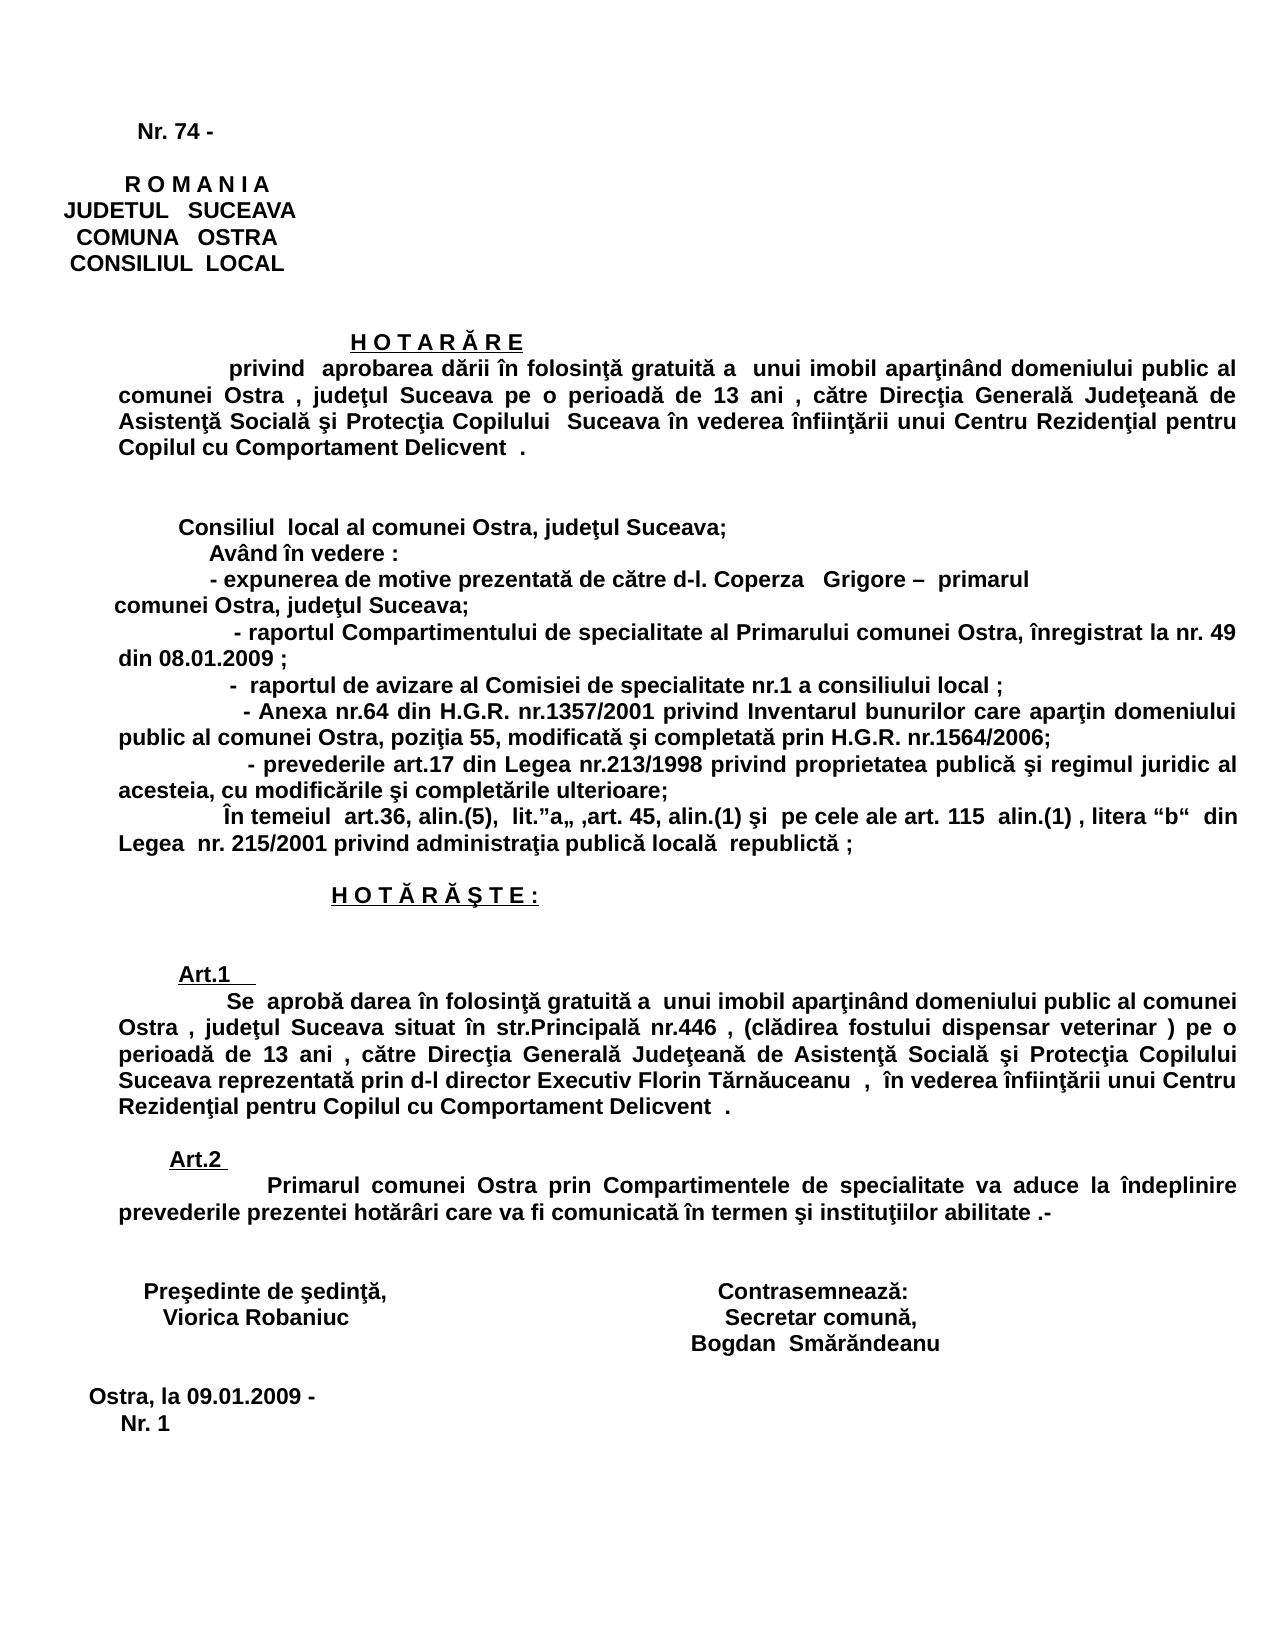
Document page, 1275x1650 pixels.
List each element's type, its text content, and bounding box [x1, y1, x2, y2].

text În temeiul art.36, alin.(5), lit.”a„ ,art. 45, alin.(1) şi pe cele ale art. 115 alin.(1) , litera “b“ din Legea nr. 215/2001 privind administraţia publică locală republictă ; [103, 803, 1238, 856]
text Art.2 [118, 1146, 1238, 1172]
text Nr. 74 - [118, 118, 1157, 144]
text - prevederile art.17 din Legea nr.213/1998 privind proprietatea publică şi regimul juridic al acesteia, cu modificările şi completările ulterioare; [118, 751, 1238, 803]
text Consiliul local al comunei Ostra, judeţul Suceava; [44, 513, 1238, 540]
text - Anexa nr.64 din H.G.R. nr.1357/2001 privind Inventarul bunurilor care aparţin domeniului public al comunei Ostra, poziţia 55, modificată şi completată prin H.G.R. nr.1564/2006; [118, 698, 1238, 751]
text H O T Ă R Ă Ş T E : [44, 882, 1238, 909]
text Având în vedere : [88, 540, 1238, 566]
text - raportul Compartimentului de specialitate al Primarului comunei Ostra, înregistrat la nr. 49 din 08.01.2009 ; [118, 619, 1238, 672]
text Primarul comunei Ostra prin Compartimentele de specialitate va aduce la îndeplinire prevederile prezentei hotărâri care va fi comunicată în termen şi instituţiilor abilitate .- [118, 1172, 1238, 1225]
text Ostra, la 09.01.2009 - [88, 1383, 1238, 1409]
text Se aprobă darea în folosinţă gratuită a unui imobil aparţinând domeniului public al comunei Ostra , judeţul Suceava situat în str.Principală nr.446 , (clădirea fostului dispensar veterinar ) pe o perioadă de 13 ani , către Direcţia Generală Judeţeană de Asistenţă Socială şi Protecţia Copilului Suceava reprezentată prin d-l director Executiv Florin Tărnăuceanu , în vederea înfiinţării unui Centru Rezidenţial pentru Copilul cu Comportament Delicvent . [118, 988, 1238, 1119]
text Art.1 [44, 961, 1238, 988]
text - expunerea de motive prezentată de către d-l. Coperza Grigore – primarul [88, 566, 1238, 592]
text COMUNA OSTRA [44, 223, 1238, 250]
text Bogdan Smărăndeanu [118, 1330, 1238, 1357]
text privind aprobarea dării în folosinţă gratuită a unui imobil aparţinând domeniului public al comunei Ostra , judeţul Suceava pe o perioadă de 13 ani , către Direcţia Generală Judeţeană de Asistenţă Socială şi Protecţia Copilului Suceava în vederea înfiinţării unui Centru Rezidenţial pentru Copilul cu Comportament Delicvent . [118, 355, 1238, 461]
text comunei Ostra, judeţul Suceava; [88, 592, 1238, 619]
text CONSILIUL LOCAL [44, 250, 1238, 276]
text H O T A R Ă R E [44, 329, 1238, 355]
text - raportul de avizare al Comisiei de specialitate nr.1 a consiliului local ; [185, 672, 1238, 698]
text Nr. 1 [88, 1409, 1238, 1436]
text Preşedinte de şedinţă, Contrasemnează: [118, 1278, 1238, 1304]
text R O M A N I A [118, 171, 1238, 197]
text Viorica Robaniuc Secretar comună, [118, 1304, 1238, 1330]
subtitle JUDETUL SUCEAVA [44, 197, 1238, 223]
